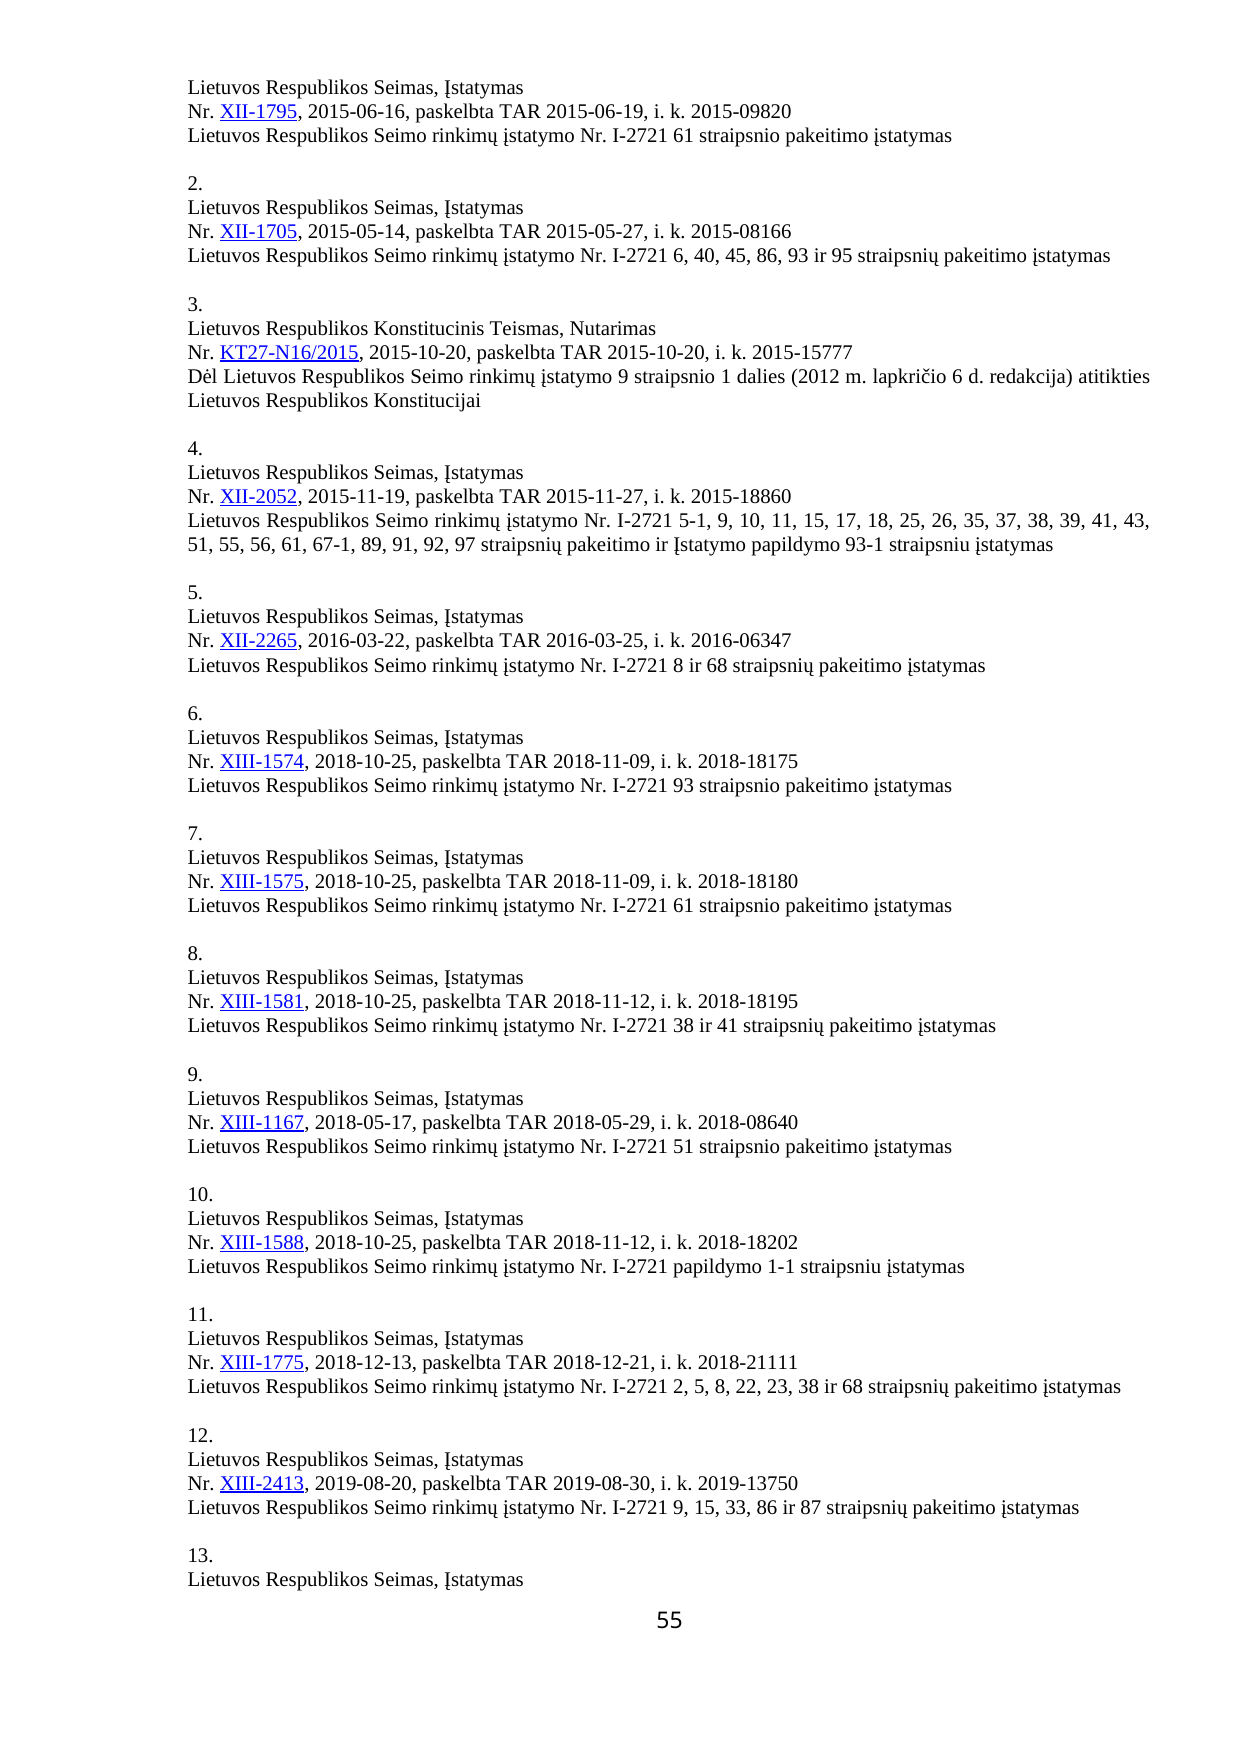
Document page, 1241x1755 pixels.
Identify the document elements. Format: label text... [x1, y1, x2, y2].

text 12. [187, 1422, 1152, 1447]
text Lietuvos Respublikos Seimo rinkimų įstatymo Nr. I-2721 5-1, 9, 10, 11, 15, 17, 18, 25, 26, 35, 37, 38, 39, 41, 43, 51, 55, 56, 61, 67-1, 89, 91, 92, 97 straipsnių pakeitimo ir Įstatymo papildymo 93-1 straipsniu įstatymas [187, 508, 1152, 556]
text Nr. XIII-1581, 2018-10-25, paskelbta TAR 2018-11-12, i. k. 2018-18195 [187, 989, 1152, 1013]
text Lietuvos Respublikos Seimas, Įstatymas [187, 1206, 1152, 1230]
text Lietuvos Respublikos Seimas, Įstatymas [187, 1326, 1152, 1350]
text Lietuvos Respublikos Seimo rinkimų įstatymo Nr. I-2721 38 ir 41 straipsnių pakeitimo įstatymas [187, 1013, 1152, 1037]
text Lietuvos Respublikos Konstitucinis Teismas, Nutarimas [187, 316, 1152, 340]
text Nr. KT27-N16/2015, 2015-10-20, paskelbta TAR 2015-10-20, i. k. 2015-15777 [187, 340, 1152, 364]
text Nr. XII-2052, 2015-11-19, paskelbta TAR 2015-11-27, i. k. 2015-18860 [187, 484, 1152, 508]
text 8. [187, 941, 1152, 965]
text 13. [187, 1543, 1152, 1567]
text Dėl Lietuvos Respublikos Seimo rinkimų įstatymo 9 straipsnio 1 dalies (2012 m. lapkričio 6 d. redakcija) atitikties Lietuvos Respublikos Konstitucijai [187, 364, 1152, 412]
text Nr. XII-1705, 2015-05-14, paskelbta TAR 2015-05-27, i. k. 2015-08166 [187, 219, 1152, 243]
text Nr. XII-1795, 2015-06-16, paskelbta TAR 2015-06-19, i. k. 2015-09820 [187, 99, 1152, 123]
text Lietuvos Respublikos Seimo rinkimų įstatymo Nr. I-2721 2, 5, 8, 22, 23, 38 ir 68 straipsnių pakeitimo įstatymas [187, 1374, 1152, 1398]
text 7. [187, 821, 1152, 845]
text 2. [187, 171, 1152, 195]
text 10. [187, 1182, 1152, 1206]
text Lietuvos Respublikos Seimas, Įstatymas [187, 195, 1152, 219]
text Lietuvos Respublikos Seimas, Įstatymas [187, 845, 1152, 869]
text Lietuvos Respublikos Seimo rinkimų įstatymo Nr. I-2721 93 straipsnio pakeitimo įstatymas [187, 773, 1152, 797]
text Lietuvos Respublikos Seimas, Įstatymas [187, 725, 1152, 749]
text Lietuvos Respublikos Seimo rinkimų įstatymo Nr. I-2721 8 ir 68 straipsnių pakeitimo įstatymas [187, 652, 1152, 677]
text Nr. XIII-1167, 2018-05-17, paskelbta TAR 2018-05-29, i. k. 2018-08640 [187, 1110, 1152, 1134]
text Lietuvos Respublikos Seimas, Įstatymas [187, 75, 1152, 99]
text Nr. XIII-1575, 2018-10-25, paskelbta TAR 2018-11-09, i. k. 2018-18180 [187, 869, 1152, 893]
text Lietuvos Respublikos Seimo rinkimų įstatymo Nr. I-2721 papildymo 1-1 straipsniu įstatymas [187, 1254, 1152, 1278]
text Lietuvos Respublikos Seimas, Įstatymas [187, 604, 1152, 628]
text Lietuvos Respublikos Seimas, Įstatymas [187, 1086, 1152, 1110]
text Nr. XIII-1574, 2018-10-25, paskelbta TAR 2018-11-09, i. k. 2018-18175 [187, 749, 1152, 773]
text Nr. XIII-1588, 2018-10-25, paskelbta TAR 2018-11-12, i. k. 2018-18202 [187, 1230, 1152, 1254]
text Nr. XIII-2413, 2019-08-20, paskelbta TAR 2019-08-30, i. k. 2019-13750 [187, 1471, 1152, 1495]
text Lietuvos Respublikos Seimo rinkimų įstatymo Nr. I-2721 61 straipsnio pakeitimo įstatymas [187, 893, 1152, 917]
text Lietuvos Respublikos Seimas, Įstatymas [187, 965, 1152, 989]
text 9. [187, 1062, 1152, 1086]
text 4. [187, 436, 1152, 460]
text 6. [187, 701, 1152, 725]
text Nr. XIII-1775, 2018-12-13, paskelbta TAR 2018-12-21, i. k. 2018-21111 [187, 1350, 1152, 1374]
text Nr. XII-2265, 2016-03-22, paskelbta TAR 2016-03-25, i. k. 2016-06347 [187, 628, 1152, 652]
text Lietuvos Respublikos Seimas, Įstatymas [187, 1567, 1152, 1591]
text Lietuvos Respublikos Seimo rinkimų įstatymo Nr. I-2721 61 straipsnio pakeitimo įstatymas [187, 123, 1152, 147]
text Lietuvos Respublikos Seimo rinkimų įstatymo Nr. I-2721 51 straipsnio pakeitimo įstatymas [187, 1134, 1152, 1158]
text 5. [187, 580, 1152, 604]
text Lietuvos Respublikos Seimo rinkimų įstatymo Nr. I-2721 6, 40, 45, 86, 93 ir 95 straipsnių pakeitimo įstatymas [187, 243, 1152, 267]
text Lietuvos Respublikos Seimo rinkimų įstatymo Nr. I-2721 9, 15, 33, 86 ir 87 straipsnių pakeitimo įstatymas [187, 1495, 1152, 1519]
text Lietuvos Respublikos Seimas, Įstatymas [187, 460, 1152, 484]
text Lietuvos Respublikos Seimas, Įstatymas [187, 1447, 1152, 1471]
text 11. [187, 1302, 1152, 1326]
text 3. [187, 292, 1152, 316]
